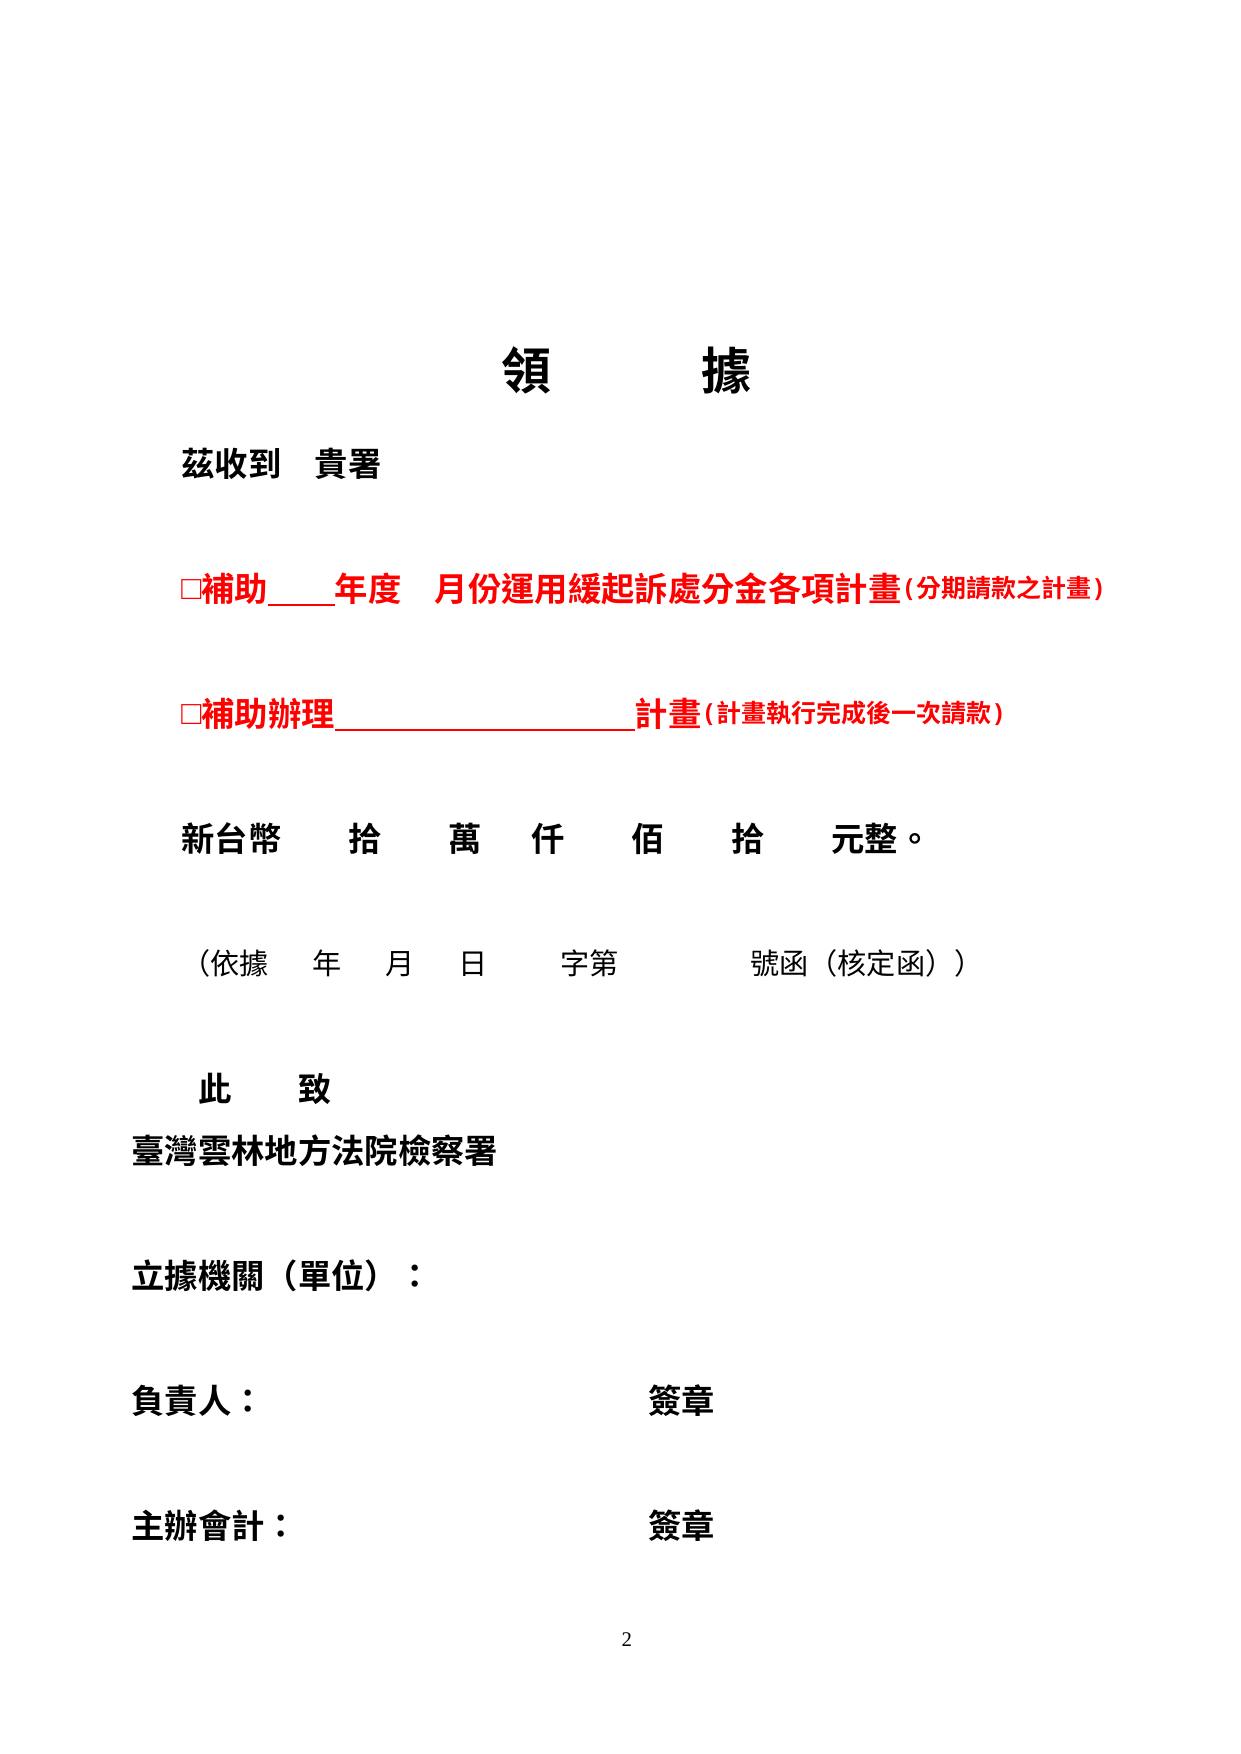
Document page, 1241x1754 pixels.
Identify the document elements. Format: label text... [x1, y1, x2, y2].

text 此 致 [131, 1045, 1122, 1108]
text （依據 年 月 日 字第 號函（核定函）） [181, 920, 1122, 983]
text 茲收到 貴署 [181, 420, 1122, 483]
text 臺灣雲林地方法院檢察署 [131, 1108, 1122, 1170]
text □補助辦理 計畫(計畫執行完成後一次請款) [181, 670, 1122, 733]
text 負責人： 簽章 [131, 1358, 1122, 1420]
text □補助 年度 月份運用緩起訴處分金各項計畫(分期請款之計畫) [181, 545, 1122, 608]
text 新台幣 拾 萬 仟 佰 拾 元整。 [181, 795, 1122, 858]
text 領 據 [131, 295, 1122, 420]
text 主辦會計： 簽章 [131, 1483, 1122, 1545]
text 立據機關（單位）： [131, 1233, 1122, 1295]
